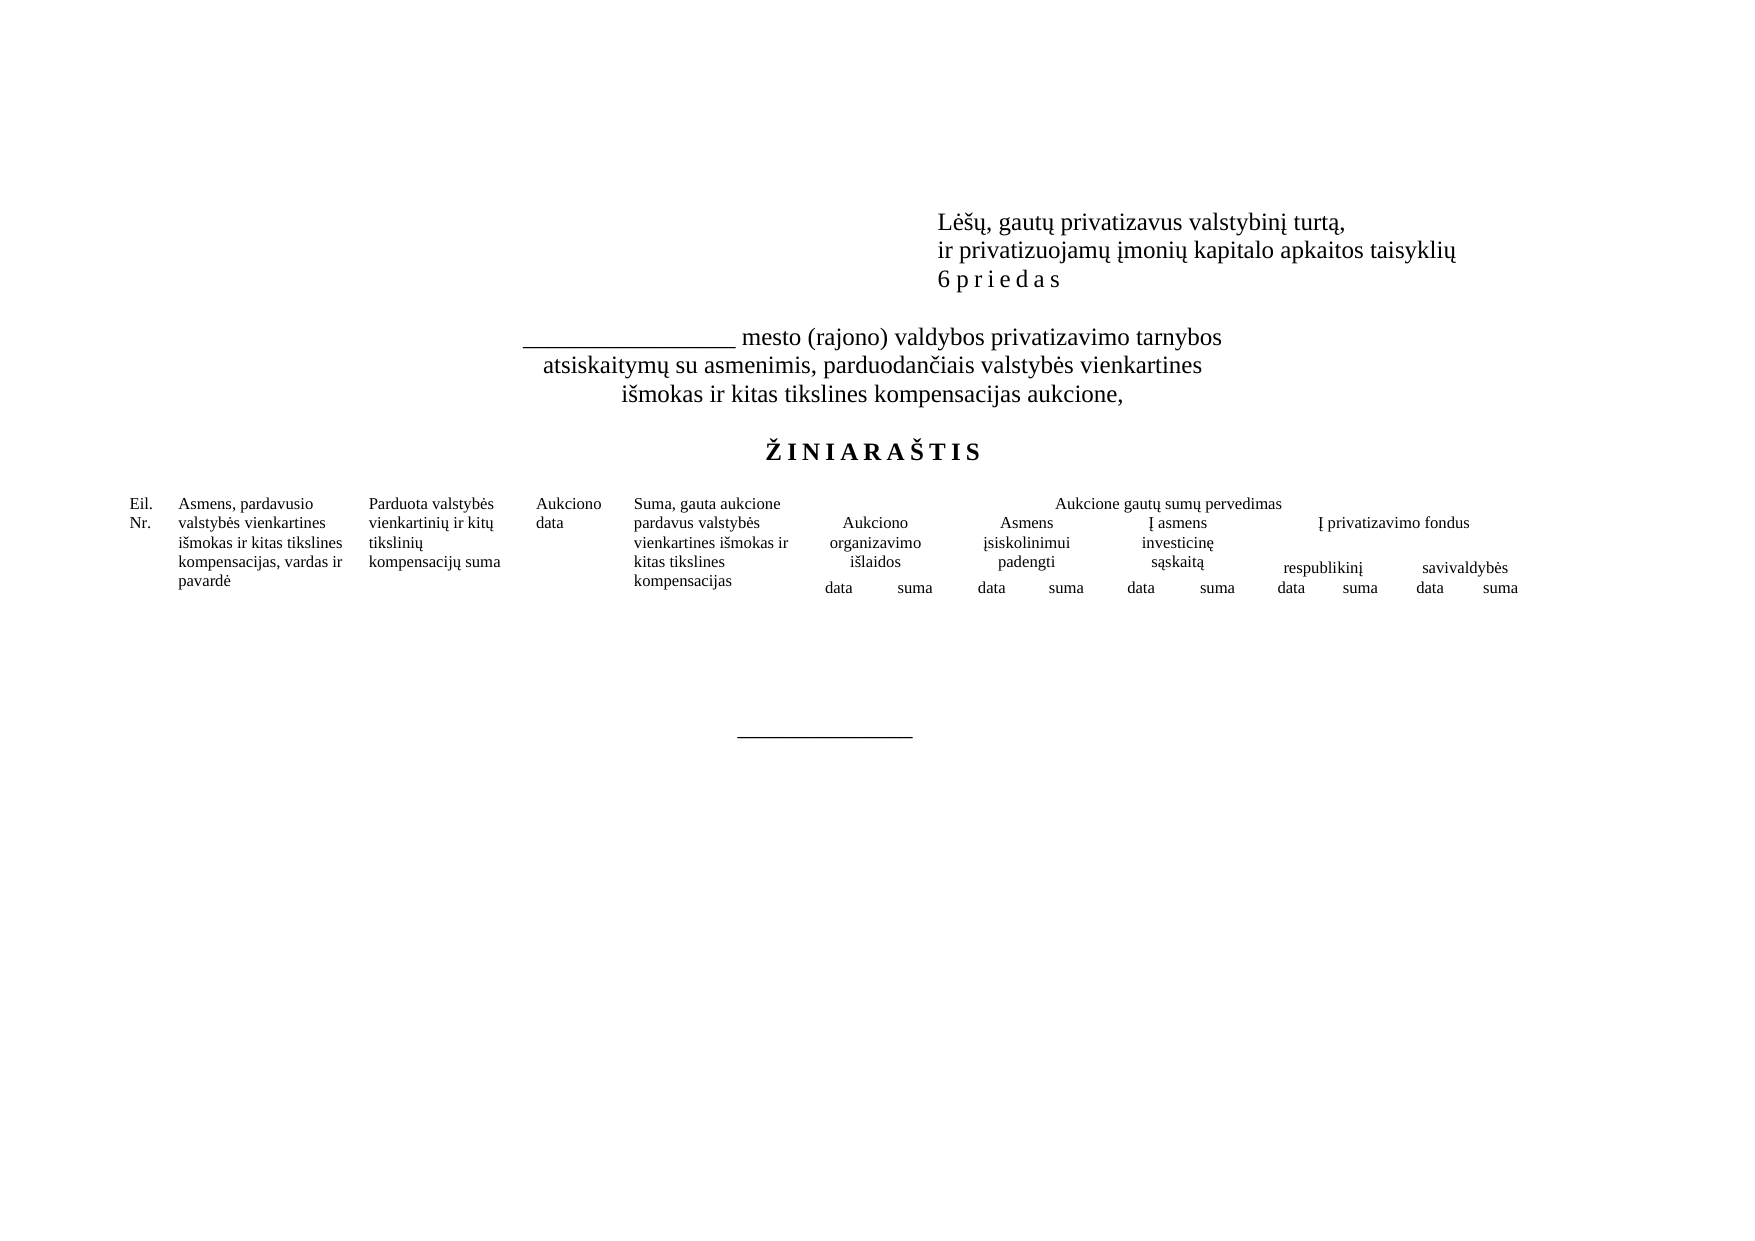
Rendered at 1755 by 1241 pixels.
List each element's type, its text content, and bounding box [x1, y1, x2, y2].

table_header Asmens, pardavusio valstybės vienkartines išmokas ir kitas tikslines kompensacijas, vardas ir pavardė [167, 494, 357, 597]
text 6 priedas [118, 264, 1647, 293]
table_cell Asmens įsiskolinimui padengti [950, 513, 1103, 578]
table_header Suma, gauta aukcione pardavus valstybės vienkartines išmokas ir kitas tikslines kompensacijas [623, 494, 801, 597]
text _________________ mesto (rajono) valdybos privatizavimo tarnybos [118, 322, 1627, 350]
table_cell data [1256, 578, 1326, 597]
table_cell suma [1326, 578, 1394, 597]
table_header Aukciono data [525, 494, 622, 597]
text ŽINIARAŠTIS [118, 437, 1627, 465]
text atsiskaitymų su asmenimis, parduodančiais valstybės vienkartines [118, 350, 1627, 379]
table_cell suma [1178, 578, 1256, 597]
text išmokas ir kitas tikslines kompensacijas aukcione, [118, 379, 1627, 408]
table_cell savivaldybės [1395, 558, 1536, 578]
table_cell Aukciono organizavimo išlaidos [801, 513, 949, 578]
table_cell data [801, 578, 876, 597]
table_cell data [954, 578, 1029, 597]
table_cell data [1395, 578, 1465, 597]
text ______________ [118, 712, 1531, 741]
table_cell suma [1465, 578, 1536, 597]
table_cell suma [876, 578, 954, 597]
table_header Aukcione gautų sumų pervedimas [801, 494, 1536, 513]
text Lėšų, gautų privatizavus valstybinį turtą, [118, 207, 1627, 235]
table_cell data [1104, 578, 1178, 597]
table_cell suma [1029, 578, 1103, 597]
table_cell Į privatizavimo fondus [1252, 513, 1536, 558]
table_header Parduota valstybės vienkartinių ir kitų tikslinių kompensacijų suma [357, 494, 524, 597]
table_cell respublikinį [1252, 558, 1394, 578]
table_cell Į asmens investicinę sąskaitą [1104, 513, 1252, 578]
table_header Eil. Nr. [118, 494, 167, 597]
text ir privatizuojamų įmonių kapitalo apkaitos taisyklių [118, 235, 1647, 264]
